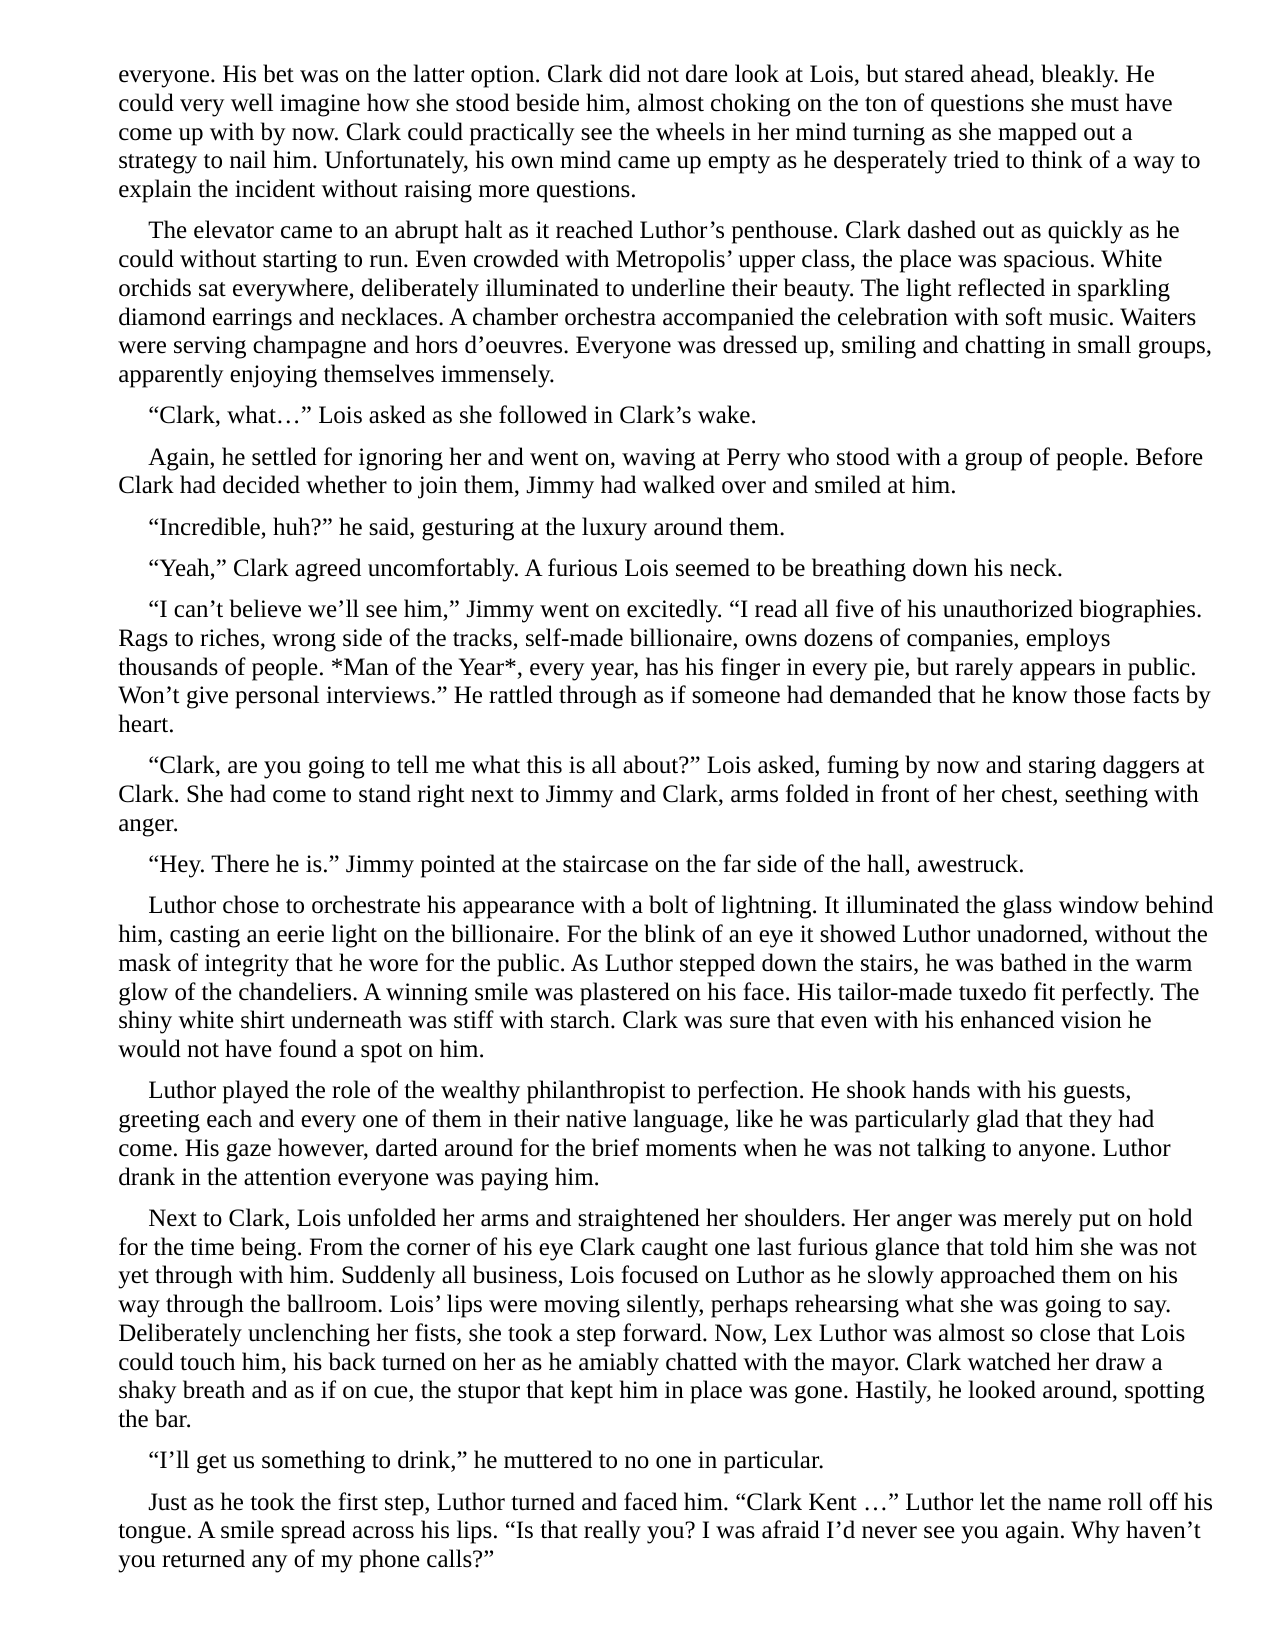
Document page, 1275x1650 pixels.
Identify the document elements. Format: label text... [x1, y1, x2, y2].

text everyone. His bet was on the latter option. Clark did not dare look at Lois, but stared ahead, bleakly. He could very well imagine how she stood beside him, almost choking on the ton of questions she must have come up with by now. Clark could practically see the wheels in her mind turning as she mapped out a strategy to nail him. Unfortunately, his own mind came up empty as he desperately tried to think of a way to explain the incident without raising more questions. [118, 59, 1216, 203]
text Luthor played the role of the wealthy philanthropist to perfection. He shook hands with his guests, greeting each and every one of them in their native language, like he was particularly glad that they had come. His gaze however, darted around for the brief moments when he was not talking to anyone. Luthor drank in the attention everyone was paying him. [118, 1075, 1216, 1190]
text “Yeah,” Clark agreed uncomfortably. A furious Lois seemed to be breathing down his neck. [118, 553, 1216, 582]
text “Incredible, huh?” he said, gesturing at the luxury around them. [118, 512, 1216, 540]
text Just as he took the first step, Luthor turned and faced him. “Clark Kent …” Luthor let the name roll off his tongue. A smile spread across his lips. “Is that really you? I was afraid I’d never see you again. Why haven’t you returned any of my phone calls?” [118, 1487, 1216, 1573]
text “I’ll get us something to drink,” he muttered to no one in particular. [118, 1445, 1216, 1474]
text Next to Clark, Lois unfolded her arms and straightened her shoulders. Her anger was merely put on hold for the time being. From the corner of his eye Clark caught one last furious glance that told him she was not yet through with him. Suddenly all business, Lois focused on Luthor as he slowly approached them on his way through the ballroom. Lois’ lips were moving silently, perhaps rehearsing what she was going to say. Deliberately unclenching her fists, she took a step forward. Now, Lex Luthor was almost so close that Lois could touch him, his back turned on her as he amiably chatted with the mayor. Clark watched her draw a shaky breath and as if on cue, the stupor that kept him in place was gone. Hastily, he looked around, spotting the bar. [118, 1203, 1216, 1433]
text “Clark, what…” Lois asked as she followed in Clark’s wake. [118, 400, 1216, 429]
text “Hey. There he is.” Jimmy pointed at the staircase on the far side of the hall, awestruck. [118, 849, 1216, 878]
text Luthor chose to orchestrate his appearance with a bolt of lightning. It illuminated the glass window behind him, casting an eerie light on the billionaire. For the blink of an eye it showed Luthor unadorned, without the mask of integrity that he wore for the public. As Luthor stepped down the stairs, he was bathed in the warm glow of the chandeliers. A winning smile was plastered on his face. His tailor-made tuxedo fit perfectly. The shiny white shirt underneath was stiff with starch. Clark was sure that even with his enhanced vision he would not have found a spot on him. [118, 890, 1216, 1063]
text Again, he settled for ignoring her and went on, waving at Perry who stood with a group of people. Before Clark had decided whether to join them, Jimmy had walked over and smiled at him. [118, 442, 1216, 499]
text “Clark, are you going to tell me what this is all about?” Lois asked, fuming by now and staring daggers at Clark. She had come to stand right next to Jimmy and Clark, arms folded in front of her chest, seething with anger. [118, 750, 1216, 837]
text The elevator came to an abrupt halt as it reached Luthor’s penthouse. Clark dashed out as quickly as he could without starting to run. Even crowded with Metropolis’ upper class, the place was spacious. White orchids sat everywhere, deliberately illuminated to underline their beauty. The light reflected in sparkling diamond earrings and necklaces. A chamber orchestra accompanied the celebration with soft music. Waiters were serving champagne and hors d’oeuvres. Everyone was dressed up, smiling and chatting in small groups, apparently enjoying themselves immensely. [118, 215, 1216, 388]
text “I can’t believe we’ll see him,” Jimmy went on excitedly. “I read all five of his unauthorized biographies. Rags to riches, wrong side of the tracks, self-made billionaire, owns dozens of companies, employs thousands of people. *Man of the Year*, every year, has his finger in every pie, but rarely appears in public. Won’t give personal interviews.” He rattled through as if someone had demanded that he know those facts by heart. [118, 594, 1216, 738]
